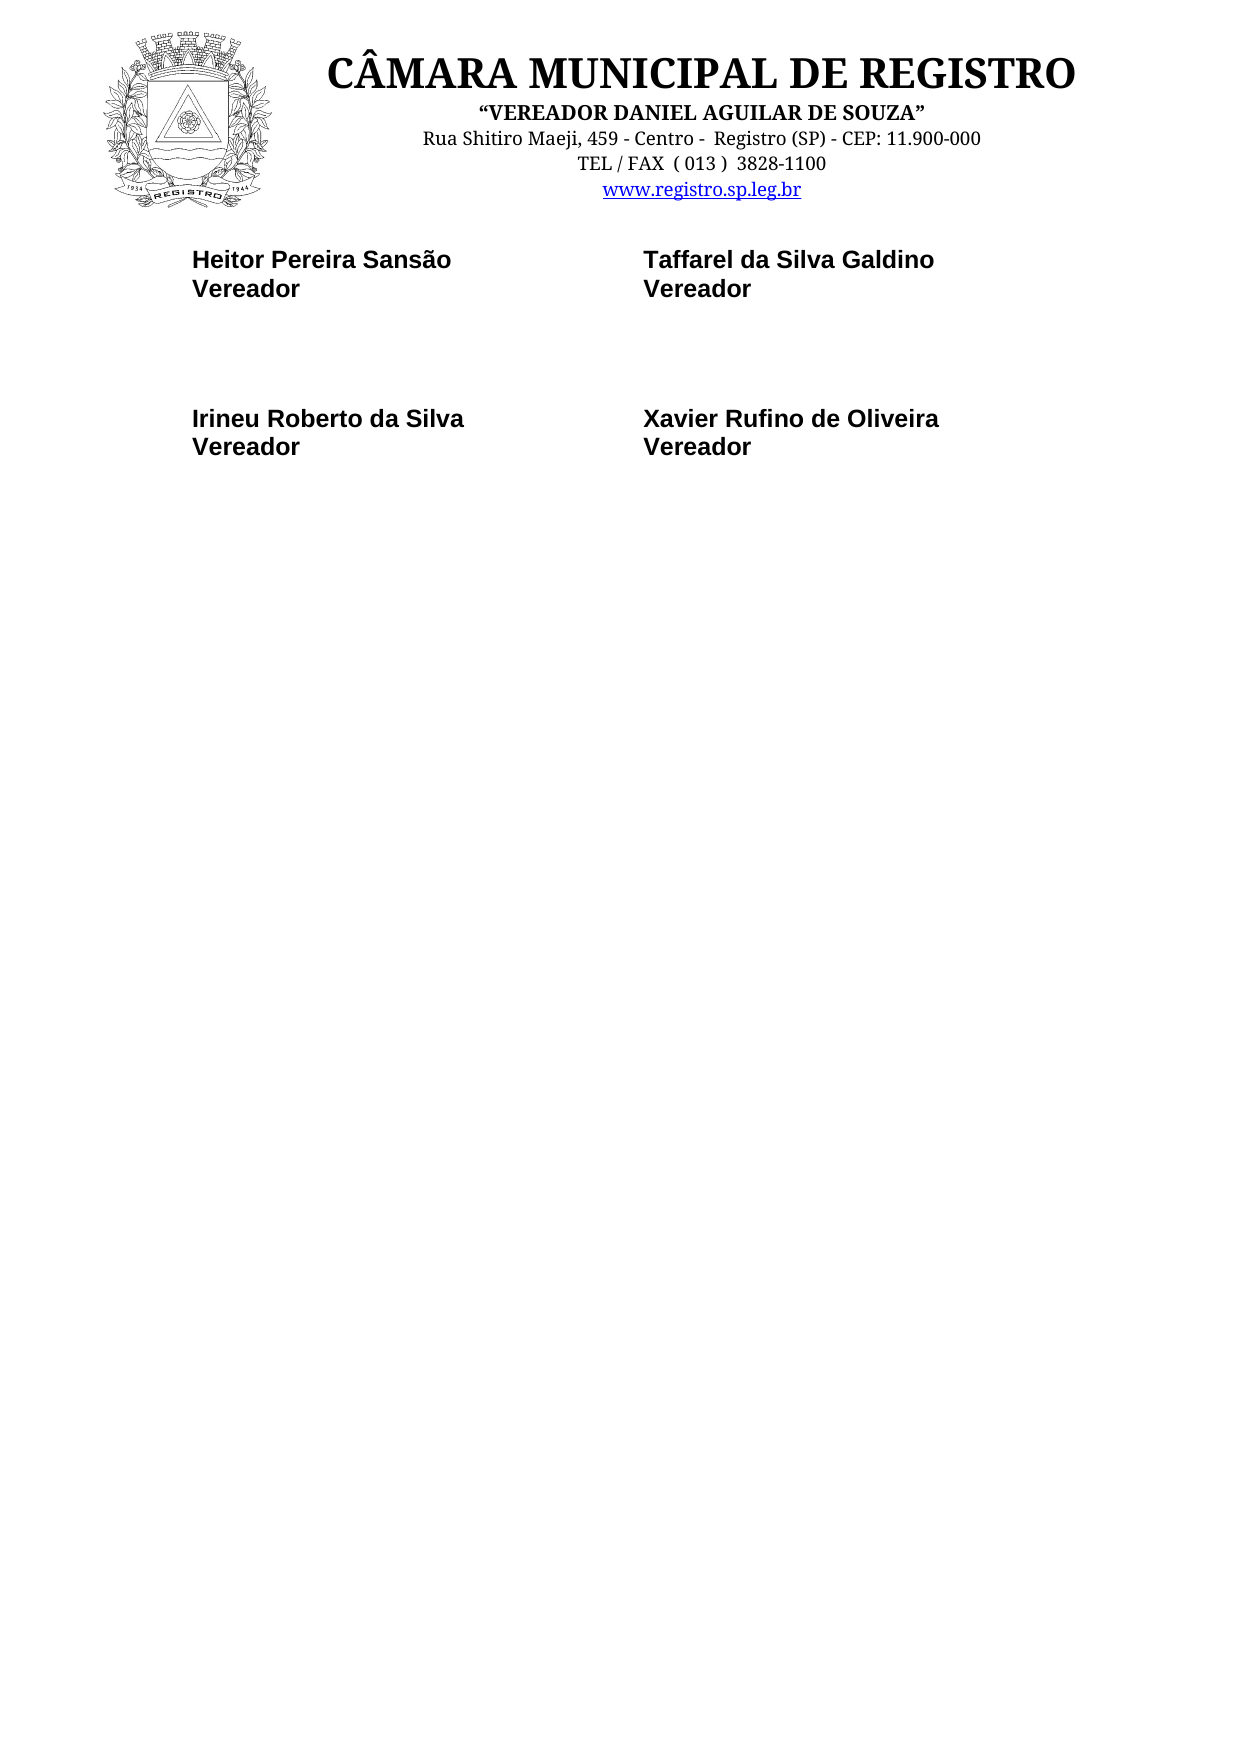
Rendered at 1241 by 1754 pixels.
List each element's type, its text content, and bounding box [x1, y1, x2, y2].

text Heitor Pereira Sansão Taffarel da Silva Galdino [192, 245, 1137, 274]
text Irineu Roberto da Silva Xavier Rufino de Oliveira [192, 403, 1137, 432]
picture [101, 31, 274, 208]
text Vereador Vereador [192, 432, 1137, 461]
text Vereador Vereador [192, 274, 1137, 303]
